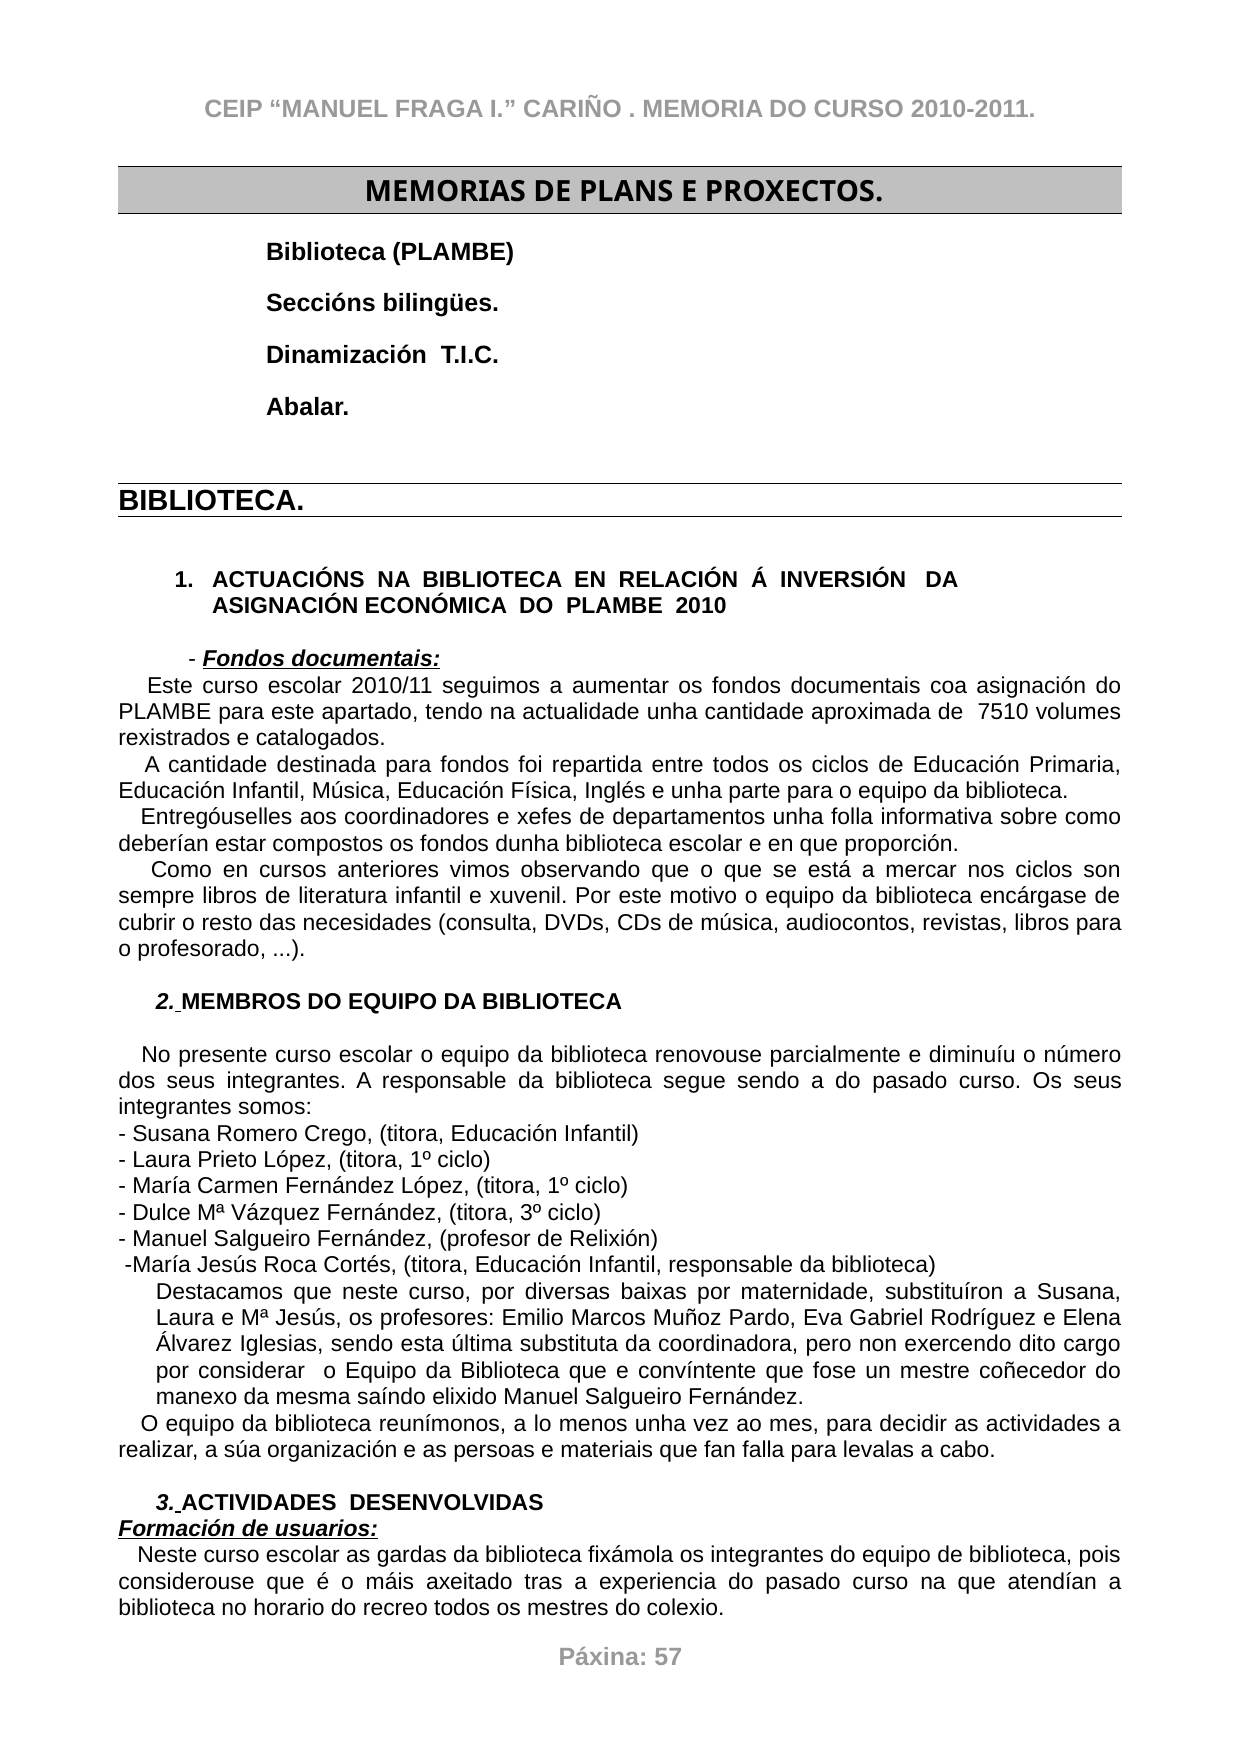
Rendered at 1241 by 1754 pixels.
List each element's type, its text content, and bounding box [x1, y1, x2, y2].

text - María Carmen Fernández López, (titora, 1º ciclo) [118, 1172, 1122, 1199]
text Dinamización T.I.C. [266, 340, 1122, 369]
list ACTIVIDADES DESENVOLVIDAS [118, 1488, 1122, 1515]
text - Manuel Salgueiro Fernández, (profesor de Relixión) [118, 1225, 1122, 1251]
text - Dulce Mª Vázquez Fernández, (titora, 3º ciclo) [118, 1199, 1122, 1225]
text Neste curso escolar as gardas da biblioteca fixámola os integrantes do equipo de biblioteca, pois considerouse que é o máis axeitado tras a experiencia do pasado curso na que atendían a biblioteca no horario do recreo todos os mestres do colexio. [118, 1541, 1122, 1620]
text Este curso escolar 2010/11 seguimos a aumentar os fondos documentais coa asignación do PLAMBE para este apartado, tendo na actualidade unha cantidade aproximada de 7510 volumes rexistrados e catalogados. [118, 672, 1122, 751]
text -María Jesús Roca Cortés, (titora, Educación Infantil, responsable da biblioteca) [118, 1251, 1122, 1278]
text Como en cursos anteriores vimos observando que o que se está a mercar nos ciclos son sempre libros de literatura infantil e xuvenil. Por este motivo o equipo da biblioteca encárgase de cubrir o resto das necesidades (consulta, DVDs, CDs de música, audiocontos, revistas, libros para o profesorado, ...). [118, 856, 1122, 961]
text A cantidade destinada para fondos foi repartida entre todos os ciclos de Educación Primaria, Educación Infantil, Música, Educación Física, Inglés e unha parte para o equipo da biblioteca. [118, 751, 1122, 803]
text Entregóuselles aos coordinadores e xefes de departamentos unha folla informativa sobre como deberían estar compostos os fondos dunha biblioteca escolar e en que proporción. [118, 803, 1122, 856]
text - Susana Romero Crego, (titora, Educación Infantil) [118, 1119, 1122, 1146]
list ACTUACIÓNS NA BIBLIOTECA EN RELACIÓN Á INVERSIÓN DA ASIGNACIÓN ECONÓMICA DO PLAMBE 2010 [174, 566, 1122, 619]
text BIBLIOTECA. [118, 484, 1122, 516]
text Formación de usuarios: [118, 1515, 1122, 1541]
text No presente curso escolar o equipo da biblioteca renovouse parcialmente e diminuíu o número dos seus integrantes. A responsable da biblioteca segue sendo a do pasado curso. Os seus integrantes somos: [118, 1041, 1122, 1119]
text - Laura Prieto López, (titora, 1º ciclo) [118, 1146, 1122, 1172]
text O equipo da biblioteca reunímonos, a lo menos unha vez ao mes, para decidir as actividades a realizar, a súa organización e as persoas e materiais que fan falla para levalas a cabo. [118, 1409, 1122, 1462]
text Seccións bilingües. [266, 288, 1122, 317]
list MEMBROS DO EQUIPO DA BIBLIOTECA [118, 988, 1122, 1014]
text Biblioteca (PLAMBE) [266, 237, 1122, 265]
text Abalar. [266, 392, 1122, 420]
text MEMORIAS DE PLANS E PROXECTOS. [118, 167, 1122, 213]
text - Fondos documentais: [118, 645, 1122, 672]
list Destacamos que neste curso, por diversas baixas por maternidade, substituíron a Susana, Laura e Mª Jesús, os profesores: Emilio Marcos Muñoz Pardo, Eva Gabriel Rodríguez e Elena Álvarez Iglesias, sendo esta última substituta da coordinadora, pero non exercendo dito cargo por considerar o Equipo da Biblioteca que e convíntente que fose un mestre coñecedor do manexo da mesma saíndo elixido Manuel Salgueiro Fernández. [118, 1278, 1122, 1409]
